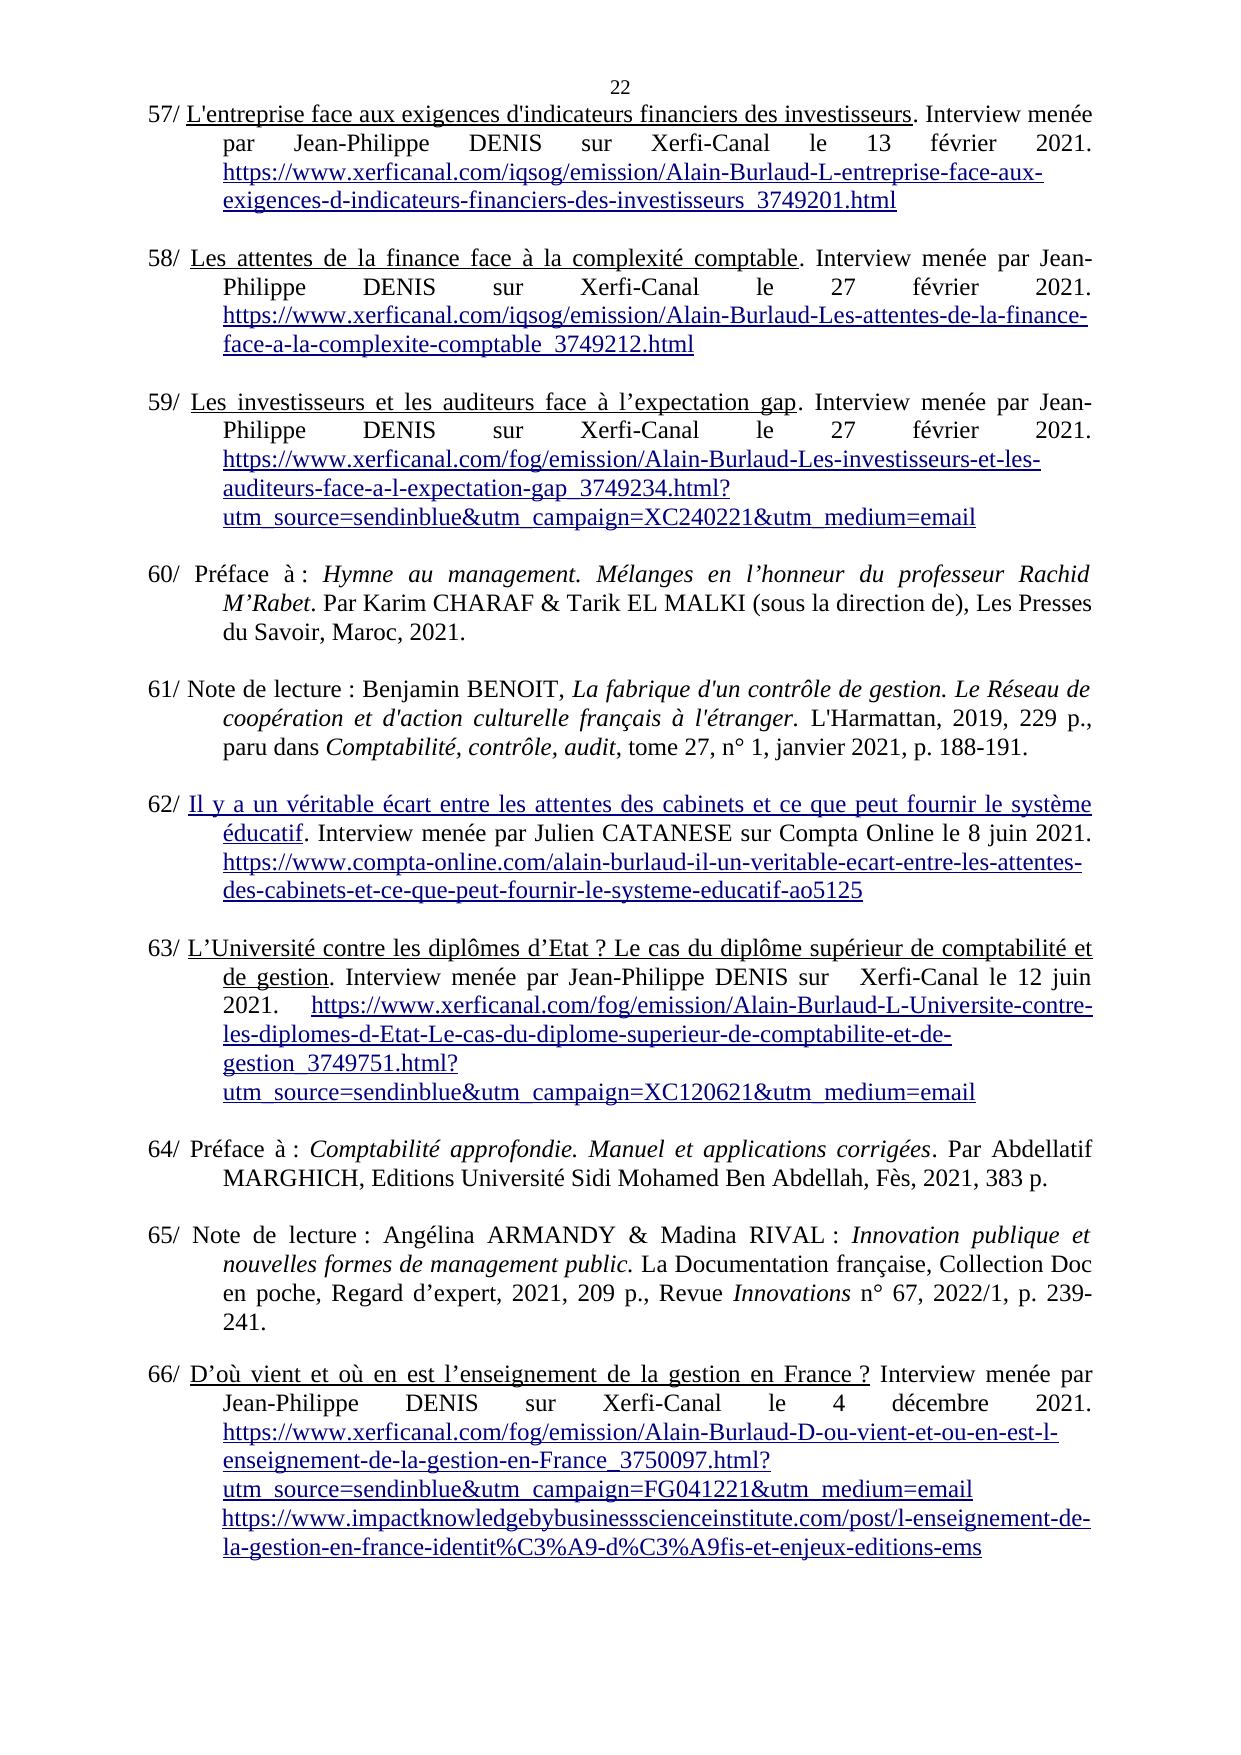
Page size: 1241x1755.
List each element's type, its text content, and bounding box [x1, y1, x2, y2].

text 61/ Note de lecture : Benjamin BENOIT, La fabrique d'un contrôle de gestion. Le Réseau de coopération et d'action culturelle français à l'étranger. L'Harmattan, 2019, 229 p., paru dans Comptabilité, contrôle, audit, tome 27, n° 1, janvier 2021, p. 188-191. [148, 674, 1093, 760]
text 57/ L'entreprise face aux exigences d'indicateurs financiers des investisseurs. Interview menée par Jean-Philippe DENIS sur Xerfi-Canal le 13 février 2021. https://www.xerficanal.com/iqsog/emission/Alain-Burlaud-L-entreprise-face-aux-exigences-d-indicateurs-financiers-des-investisseurs_3749201.html [148, 99, 1093, 214]
text 58/ Les attentes de la finance face à la complexité comptable. Interview menée par Jean-Philippe DENIS sur Xerfi-Canal le 27 février 2021. https://www.xerficanal.com/iqsog/emission/Alain-Burlaud-Les-attentes-de-la-finance-face-a-la-complexite-comptable_3749212.html [148, 243, 1093, 358]
text 62/ Il y a un véritable écart entre les attentes des cabinets et ce que peut fournir le système éducatif. Interview menée par Julien CATANESE sur Compta Online le 8 juin 2021. https://www.compta-online.com/alain-burlaud-il-un-veritable-ecart-entre-les-attentes-des-cabinets-et-ce-que-peut-fournir-le-systeme-educatif-ao5125 [148, 789, 1093, 904]
text 66/ D’où vient et où en est l’enseignement de la gestion en France ? Interview menée par Jean-Philippe DENIS sur Xerfi-Canal le 4 décembre 2021. https://www.xerficanal.com/fog/emission/Alain-Burlaud-D-ou-vient-et-ou-en-est-l-enseignement-de-la-gestion-en-France_3750097.html?utm_source=sendinblue&utm_campaign=FG041221&utm_medium=email [148, 1359, 1093, 1503]
text 64/ Préface à : Comptabilité approfondie. Manuel et applications corrigées. Par Abdellatif MARGHICH, Editions Université Sidi Mohamed Ben Abdellah, Fès, 2021, 383 p. [148, 1134, 1093, 1192]
text 65/ Note de lecture : Angélina ARMANDY & Madina RIVAL : Innovation publique et nouvelles formes de management public. La Documentation française, Collection Doc en poche, Regard d’expert, 2021, 209 p., Revue Innovations n° 67, 2022/1, p. 239-241. [148, 1220, 1093, 1335]
text 63/ L’Université contre les diplômes d’Etat ? Le cas du diplôme supérieur de comptabilité et de gestion. Interview menée par Jean-Philippe DENIS sur Xerfi-Canal le 12 juin 2021. https://www.xerficanal.com/fog/emission/Alain-Burlaud-L-Universite-contre-les-diplomes-d-Etat-Le-cas-du-diplome-superieur-de-comptabilite-et-de-gestion_3749751.html?utm_source=sendinblue&utm_campaign=XC120621&utm_medium=email [148, 933, 1093, 1105]
text https://www.impactknowledgebybusinessscienceinstitute.com/post/l-enseignement-de-la-gestion-en-france-identit%C3%A9-d%C3%A9fis-et-enjeux-editions-ems [222, 1503, 1093, 1561]
text 59/ Les investisseurs et les auditeurs face à l’expectation gap. Interview menée par Jean-Philippe DENIS sur Xerfi-Canal le 27 février 2021. https://www.xerficanal.com/fog/emission/Alain-Burlaud-Les-investisseurs-et-les-auditeurs-face-a-l-expectation-gap_3749234.html?utm_source=sendinblue&utm_campaign=XC240221&utm_medium=email [148, 387, 1093, 530]
text 60/ Préface à : Hymne au management. Mélanges en l’honneur du professeur Rachid M’Rabet. Par Karim CHARAF & Tarik EL MALKI (sous la direction de), Les Presses du Savoir, Maroc, 2021. [148, 559, 1093, 645]
